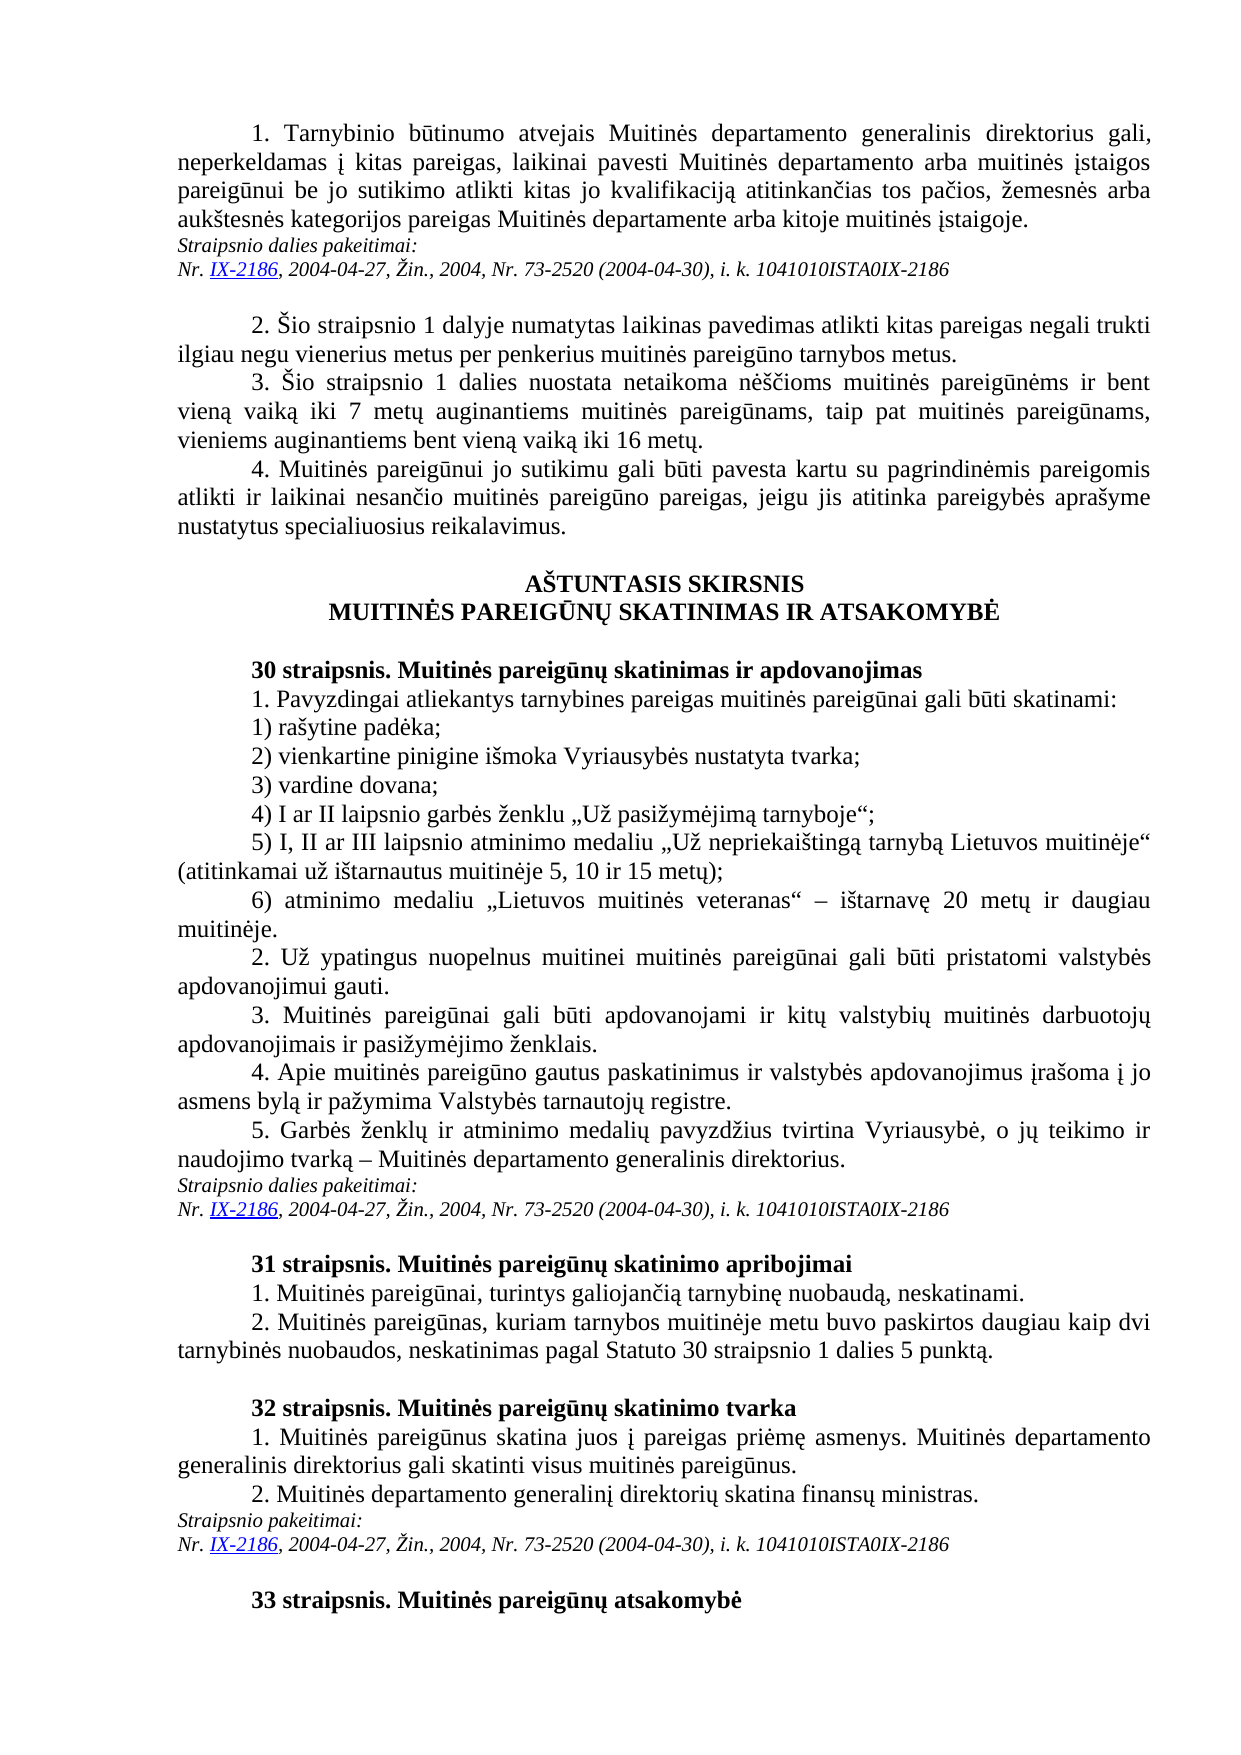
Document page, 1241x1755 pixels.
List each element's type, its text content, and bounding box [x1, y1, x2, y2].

text 3) vardine dovana; [177, 770, 1152, 799]
text Straipsnio pakeitimai: [177, 1508, 1152, 1532]
text 1. Tarnybinio būtinumo atvejais Muitinės departamento generalinis direktorius gali, neperkeldamas į kitas pareigas, laikinai pavesti Muitinės departamento arba muitinės įstaigos pareigūnui be jo sutikimo atlikti kitas jo kvalifikaciją atitinkančias tos pačios, žemesnės arba aukštesnės kategorijos pareigas Muitinės departamente arba kitoje muitinės įstaigoje. [177, 118, 1152, 233]
text 1. Pavyzdingai atliekantys tarnybines pareigas muitinės pareigūnai gali būti skatinami: [177, 684, 1152, 712]
text 3. Šio straipsnio 1 dalies nuostata netaikoma nėščioms muitinės pareigūnėms ir bent vieną vaiką iki 7 metų auginantiems muitinės pareigūnams, taip pat muitinės pareigūnams, vieniems auginantiems bent vieną vaiką iki 16 metų. [177, 367, 1152, 454]
text 4. Muitinės pareigūnui jo sutikimu gali būti pavesta kartu su pagrindinėmis pareigomis atlikti ir laikinai nesančio muitinės pareigūno pareigas, jeigu jis atitinka pareigybės aprašyme nustatytus specialiuosius reikalavimus. [177, 454, 1152, 540]
text 2. Šio straipsnio 1 dalyje numatytas laikinas pavedimas atlikti kitas pareigas negali trukti ilgiau negu vienerius metus per penkerius muitinės pareigūno tarnybos metus. [177, 310, 1152, 367]
text 32 straipsnis. Muitinės pareigūnų skatinimo tvarka [177, 1393, 1152, 1422]
text 33 straipsnis. Muitinės pareigūnų atsakomybė [177, 1585, 1152, 1614]
text 5) I, II ar III laipsnio atminimo medaliu „Už nepriekaištingą tarnybą Lietuvos muitinėje“ (atitinkamai už ištarnautus muitinėje 5, 10 ir 15 metų); [177, 827, 1152, 885]
text 1. Muitinės pareigūnai, turintys galiojančią tarnybinę nuobaudą, neskatinami. [177, 1278, 1152, 1307]
text Nr. IX-2186, 2004-04-27, Žin., 2004, Nr. 73-2520 (2004-04-30), i. k. 1041010ISTA0IX-2186 [177, 1197, 1152, 1221]
text Straipsnio dalies pakeitimai: [177, 233, 1152, 257]
text 30 straipsnis. Muitinės pareigūnų skatinimas ir apdovanojimas [177, 655, 1152, 684]
text AŠTUNTASIS SKIRSNIS [177, 569, 1152, 597]
text 1. Muitinės pareigūnus skatina juos į pareigas priėmę asmenys. Muitinės departamento generalinis direktorius gali skatinti visus muitinės pareigūnus. [177, 1422, 1152, 1479]
text MUITINĖS PAREIGŪNŲ SKATINIMAS IR ATSAKOMYBĖ [177, 597, 1152, 626]
text 4) I ar II laipsnio garbės ženklu „Už pasižymėjimą tarnyboje“; [177, 799, 1152, 827]
text 1) rašytine padėka; [177, 712, 1152, 741]
text Nr. IX-2186, 2004-04-27, Žin., 2004, Nr. 73-2520 (2004-04-30), i. k. 1041010ISTA0IX-2186 [177, 1532, 1152, 1556]
text 5. Garbės ženklų ir atminimo medalių pavyzdžius tvirtina Vyriausybė, o jų teikimo ir naudojimo tvarką – Muitinės departamento generalinis direktorius. [177, 1115, 1152, 1172]
text 3. Muitinės pareigūnai gali būti apdovanojami ir kitų valstybių muitinės darbuotojų apdovanojimais ir pasižymėjimo ženklais. [177, 1000, 1152, 1057]
text 2. Muitinės departamento generalinį direktorių skatina finansų ministras. [177, 1479, 1152, 1508]
text 2) vienkartine pinigine išmoka Vyriausybės nustatyta tvarka; [177, 741, 1152, 770]
text 31 straipsnis. Muitinės pareigūnų skatinimo apribojimai [177, 1249, 1152, 1278]
text Straipsnio dalies pakeitimai: [177, 1172, 1152, 1197]
text 2. Muitinės pareigūnas, kuriam tarnybos muitinėje metu buvo paskirtos daugiau kaip dvi tarnybinės nuobaudos, neskatinimas pagal Statuto 30 straipsnio 1 dalies 5 punktą. [177, 1307, 1152, 1364]
text 4. Apie muitinės pareigūno gautus paskatinimus ir valstybės apdovanojimus įrašoma į jo asmens bylą ir pažymima Valstybės tarnautojų registre. [177, 1057, 1152, 1115]
text 6) atminimo medaliu „Lietuvos muitinės veteranas“ – ištarnavę 20 metų ir daugiau muitinėje. [177, 885, 1152, 942]
text 2. Už ypatingus nuopelnus muitinei muitinės pareigūnai gali būti pristatomi valstybės apdovanojimui gauti. [177, 942, 1152, 1000]
text Nr. IX-2186, 2004-04-27, Žin., 2004, Nr. 73-2520 (2004-04-30), i. k. 1041010ISTA0IX-2186 [177, 257, 1152, 281]
